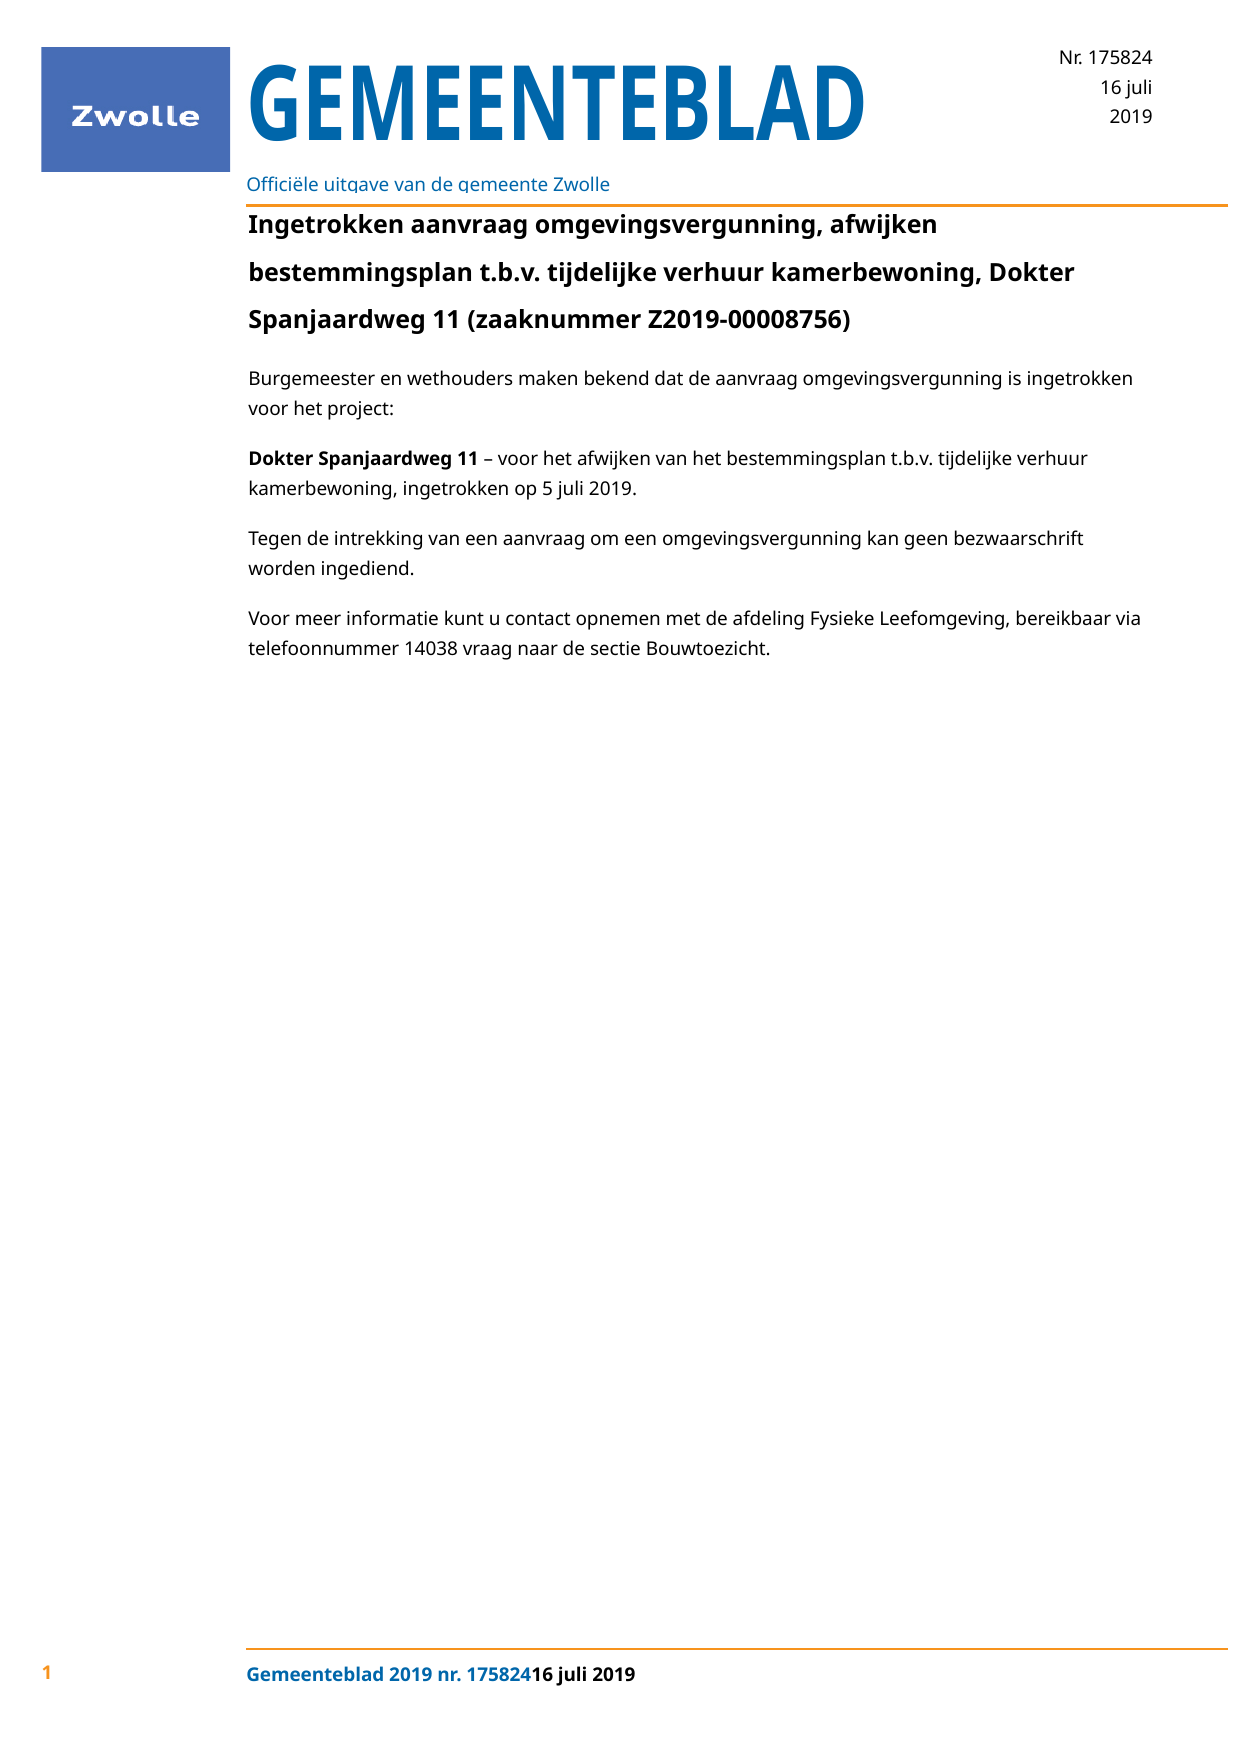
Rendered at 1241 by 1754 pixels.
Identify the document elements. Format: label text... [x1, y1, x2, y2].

text Dokter Spanjaardweg 11 – voor het afwijken van het bestemmingsplan t.b.v. tijdelijke verhuur kamerbewoning, ingetrokken op 5 juli 2019. [248, 446, 1152, 501]
picture [41, 47, 231, 172]
text Tegen de intrekking van een aanvraag om een omgevingsvergunning kan geen bezwaarschrift worden ingediend. [248, 526, 1152, 581]
text Ingetrokken aanvraag omgevingsvergunning, afwijken bestemmingsplan t.b.v. tijdelijke verhuur kamerbewoning, Dokter Spanjaardweg 11 (zaaknummer Z2019-00008756) [248, 207, 1152, 336]
text Voor meer informatie kunt u contact opnemen met de afdeling Fysieke Leefomgeving, bereikbaar via telefoonnummer 14038 vraag naar de sectie Bouwtoezicht. [248, 606, 1152, 661]
text Burgemeester en wethouders maken bekend dat de aanvraag omgevingsvergunning is ingetrokken voor het project: [248, 366, 1152, 421]
